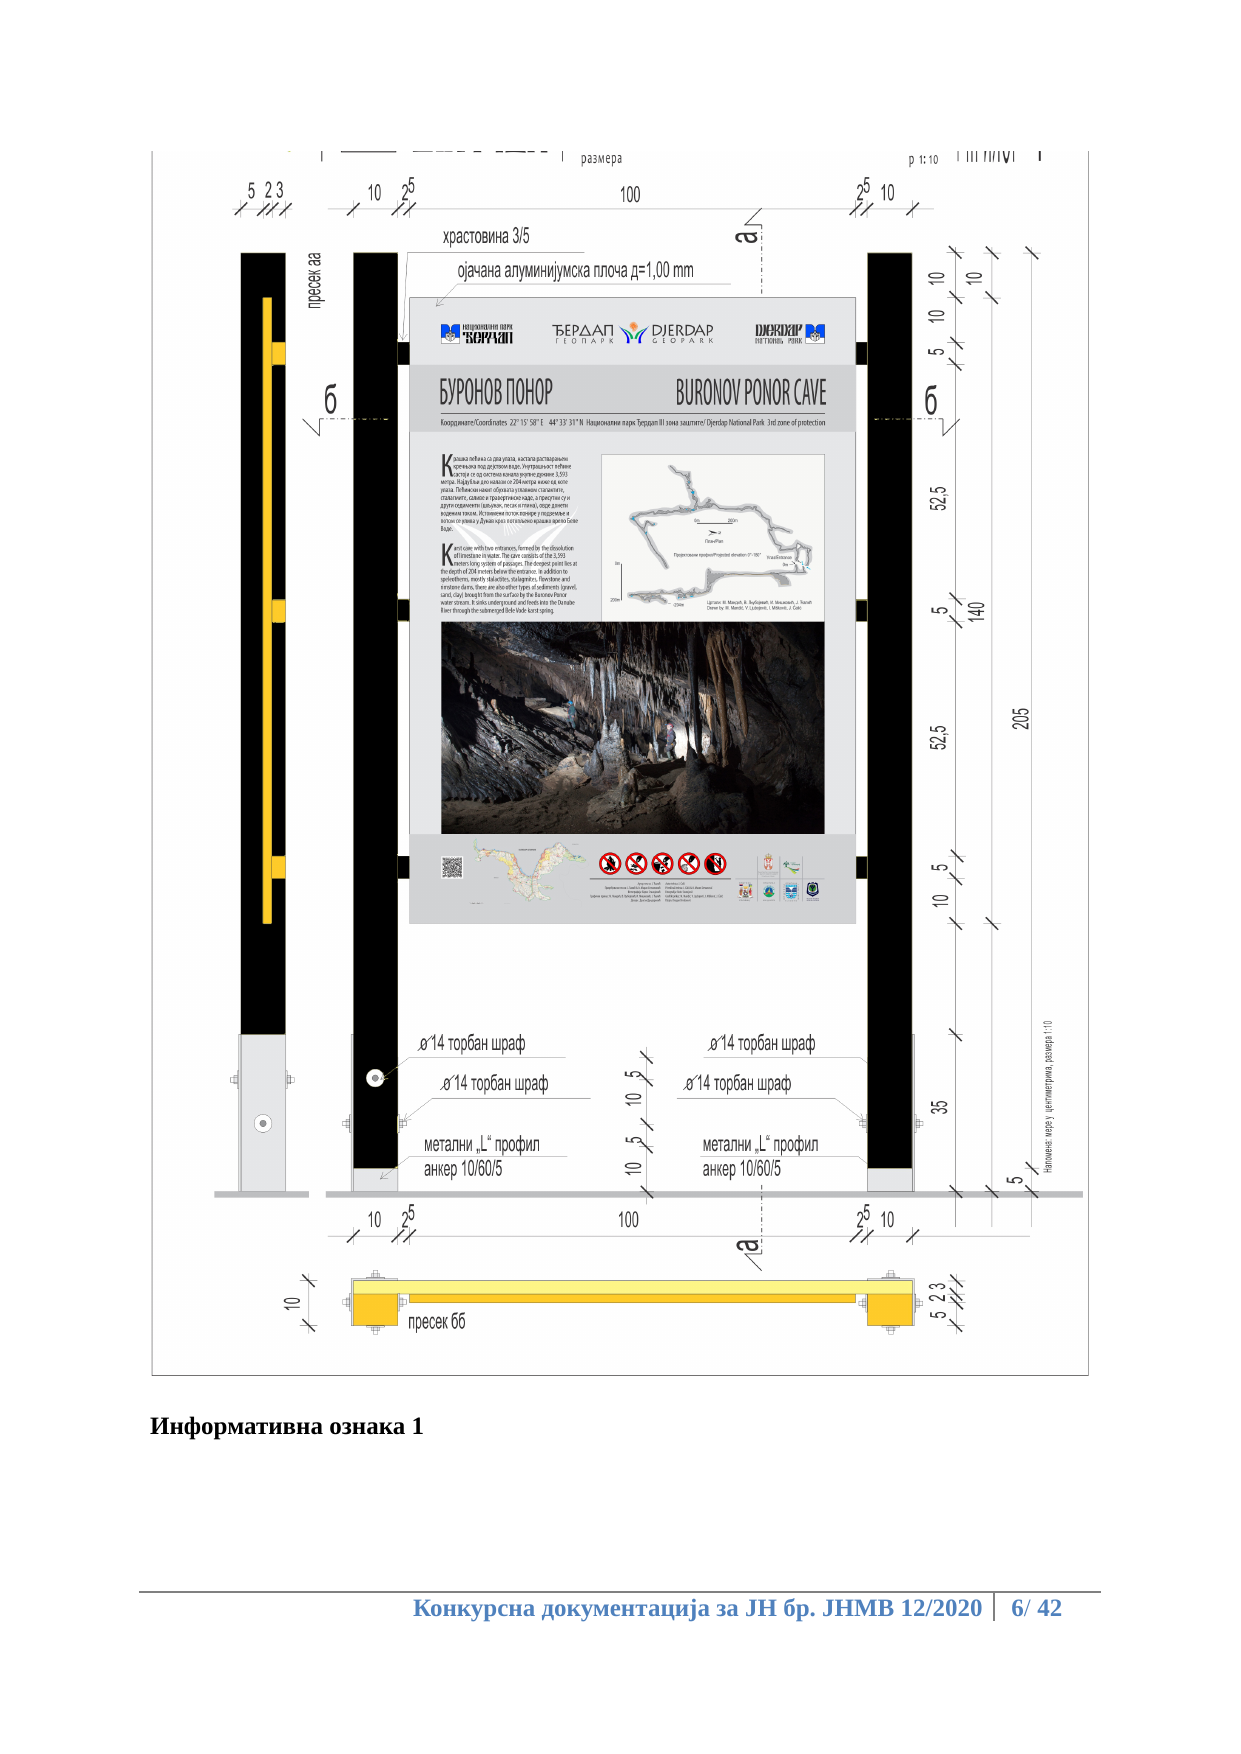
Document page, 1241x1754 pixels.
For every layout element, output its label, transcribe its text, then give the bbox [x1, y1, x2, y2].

picture [151, 151, 1089, 1376]
text Информативна ознака 1 [150, 1411, 1090, 1439]
